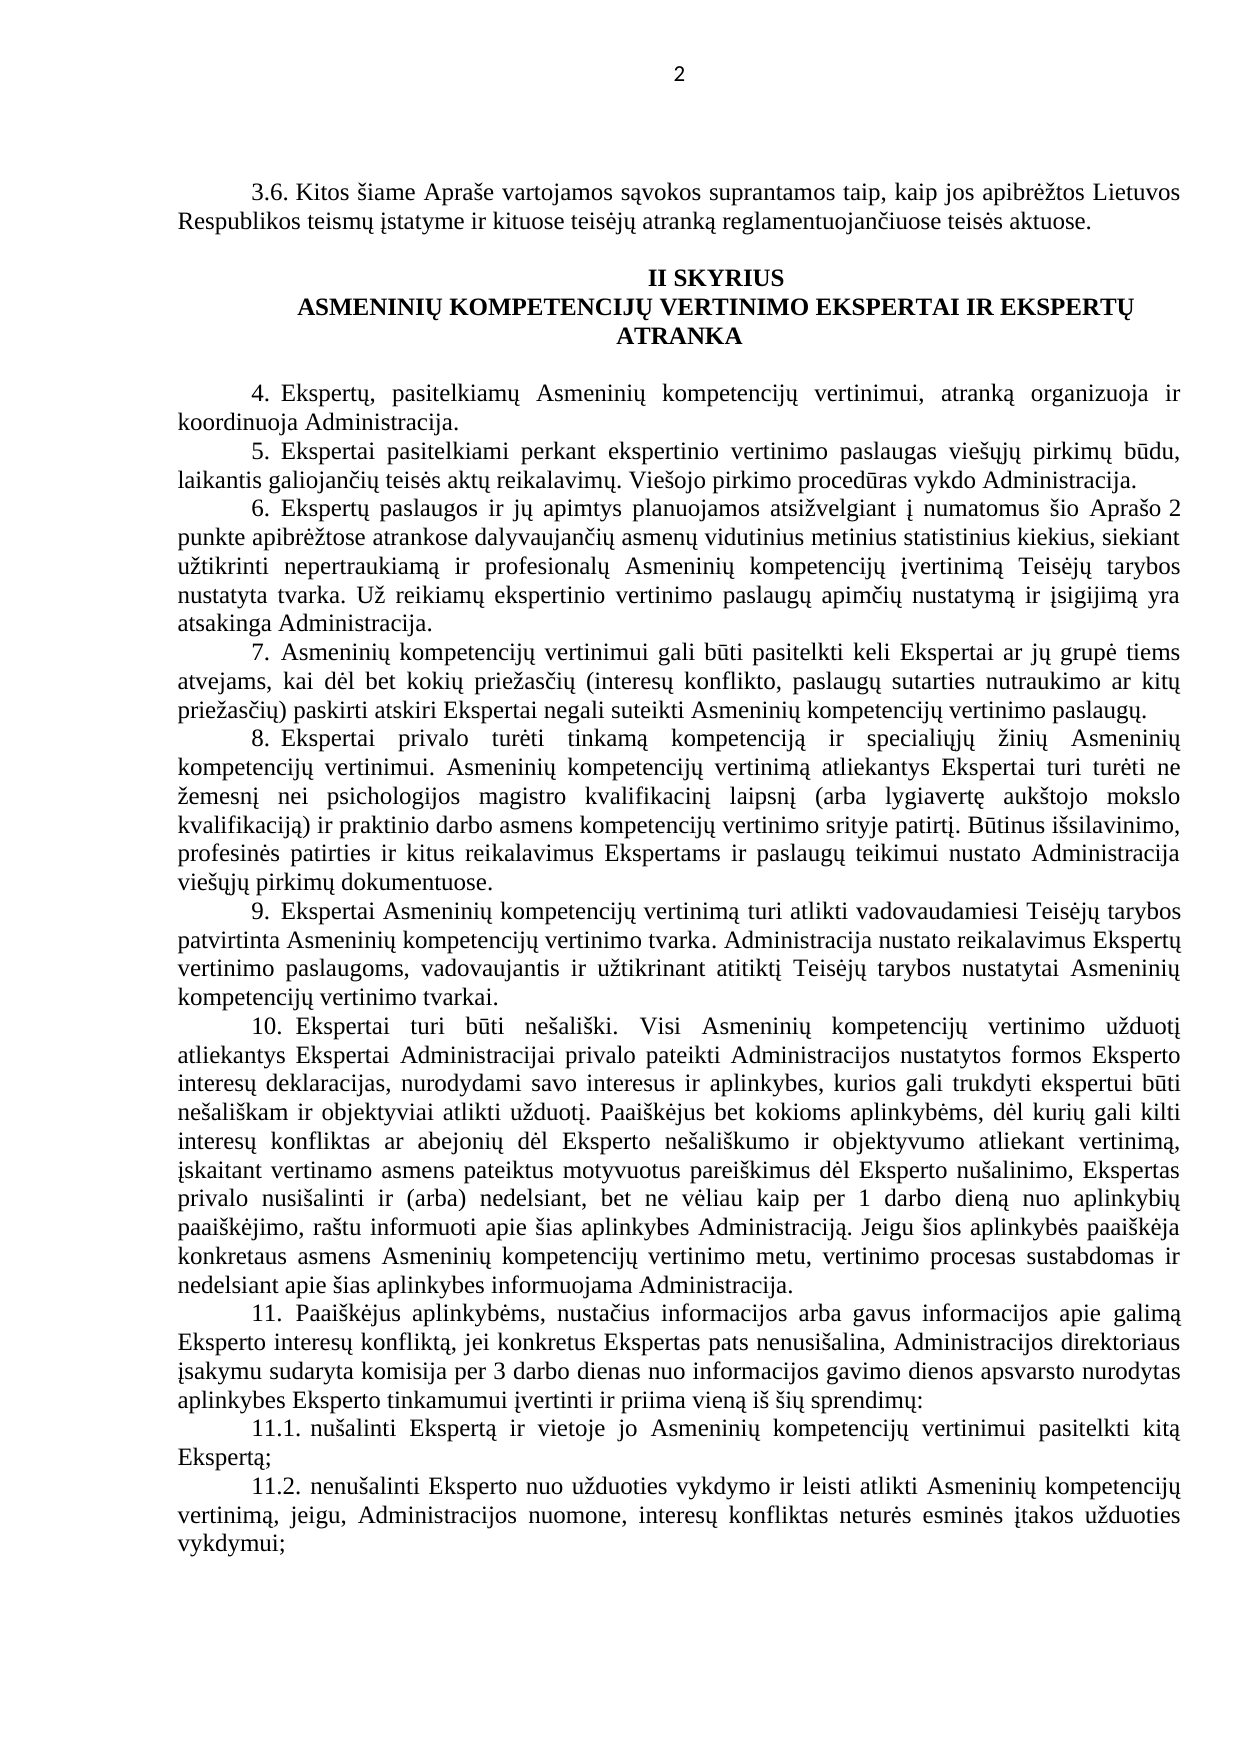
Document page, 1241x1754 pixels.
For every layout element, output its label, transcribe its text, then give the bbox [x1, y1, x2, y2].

text 6. Ekspertų paslaugos ir jų apimtys planuojamos atsižvelgiant į numatomus šio Aprašo 2 punkte apibrėžtose atrankose dalyvaujančių asmenų vidutinius metinius statistinius kiekius, siekiant užtikrinti nepertraukiamą ir profesionalų Asmeninių kompetencijų įvertinimą Teisėjų tarybos nustatyta tvarka. Už reikiamų ekspertinio vertinimo paslaugų apimčių nustatymą ir įsigijimą yra atsakinga Administracija. [177, 493, 1181, 637]
text 11. Paaiškėjus aplinkybėms, nustačius informacijos arba gavus informacijos apie galimą Eksperto interesų konfliktą, jei konkretus Ekspertas pats nenusišalina, Administracijos direktoriaus įsakymu sudaryta komisija per 3 darbo dienas nuo informacijos gavimo dienos apsvarsto nurodytas aplinkybes Eksperto tinkamumui įvertinti ir priima vieną iš šių sprendimų: [177, 1298, 1181, 1413]
text 11.1. nušalinti Ekspertą ir vietoje jo Asmeninių kompetencijų vertinimui pasitelkti kitą Ekspertą; [177, 1413, 1181, 1471]
text 8. Ekspertai privalo turėti tinkamą kompetenciją ir specialiųjų žinių Asmeninių kompetencijų vertinimui. Asmeninių kompetencijų vertinimą atliekantys Ekspertai turi turėti ne žemesnį nei psichologijos magistro kvalifikacinį laipsnį (arba lygiavertę aukštojo mokslo kvalifikaciją) ir praktinio darbo asmens kompetencijų vertinimo srityje patirtį. Būtinus išsilavinimo, profesinės patirties ir kitus reikalavimus Ekspertams ir paslaugų teikimui nustato Administracija viešųjų pirkimų dokumentuose. [177, 723, 1181, 896]
text 9. Ekspertai Asmeninių kompetencijų vertinimą turi atlikti vadovaudamiesi Teisėjų tarybos patvirtinta Asmeninių kompetencijų vertinimo tvarka. Administracija nustato reikalavimus Ekspertų vertinimo paslaugoms, vadovaujantis ir užtikrinant atitiktį Teisėjų tarybos nustatytai Asmeninių kompetencijų vertinimo tvarkai. [177, 896, 1181, 1011]
text 11.2. nenušalinti Eksperto nuo užduoties vykdymo ir leisti atlikti Asmeninių kompetencijų vertinimą, jeigu, Administracijos nuomone, interesų konfliktas neturės esminės įtakos užduoties vykdymui; [177, 1471, 1181, 1557]
text ASMENINIŲ KOMPETENCIJŲ VERTINIMO EKSPERTAI IR EKSPERTŲ ATRANKA [177, 292, 1181, 350]
text 4. Ekspertų, pasitelkiamų Asmeninių kompetencijų vertinimui, atranką organizuoja ir koordinuoja Administracija. [177, 378, 1181, 436]
text 7. Asmeninių kompetencijų vertinimui gali būti pasitelkti keli Ekspertai ar jų grupė tiems atvejams, kai dėl bet kokių priežasčių (interesų konflikto, paslaugų sutarties nutraukimo ar kitų priežasčių) paskirti atskiri Ekspertai negali suteikti Asmeninių kompetencijų vertinimo paslaugų. [177, 637, 1181, 723]
text 5. Ekspertai pasitelkiami perkant ekspertinio vertinimo paslaugas viešųjų pirkimų būdu, laikantis galiojančių teisės aktų reikalavimų. Viešojo pirkimo procedūras vykdo Administracija. [177, 436, 1181, 493]
text II SKYRIUS [177, 263, 1181, 292]
text 3.6. Kitos šiame Apraše vartojamos sąvokos suprantamos taip, kaip jos apibrėžtos Lietuvos Respublikos teismų įstatyme ir kituose teisėjų atranką reglamentuojančiuose teisės aktuose. [177, 177, 1181, 235]
text 10. Ekspertai turi būti nešališki. Visi Asmeninių kompetencijų vertinimo užduotį atliekantys Ekspertai Administracijai privalo pateikti Administracijos nustatytos formos Eksperto interesų deklaracijas, nurodydami savo interesus ir aplinkybes, kurios gali trukdyti ekspertui būti nešališkam ir objektyviai atlikti užduotį. Paaiškėjus bet kokioms aplinkybėms, dėl kurių gali kilti interesų konfliktas ar abejonių dėl Eksperto nešališkumo ir objektyvumo atliekant vertinimą, įskaitant vertinamo asmens pateiktus motyvuotus pareiškimus dėl Eksperto nušalinimo, Ekspertas privalo nusišalinti ir (arba) nedelsiant, bet ne vėliau kaip per 1 darbo dieną nuo aplinkybių paaiškėjimo, raštu informuoti apie šias aplinkybes Administraciją. Jeigu šios aplinkybės paaiškėja konkretaus asmens Asmeninių kompetencijų vertinimo metu, vertinimo procesas sustabdomas ir nedelsiant apie šias aplinkybes informuojama Administracija. [177, 1011, 1181, 1298]
